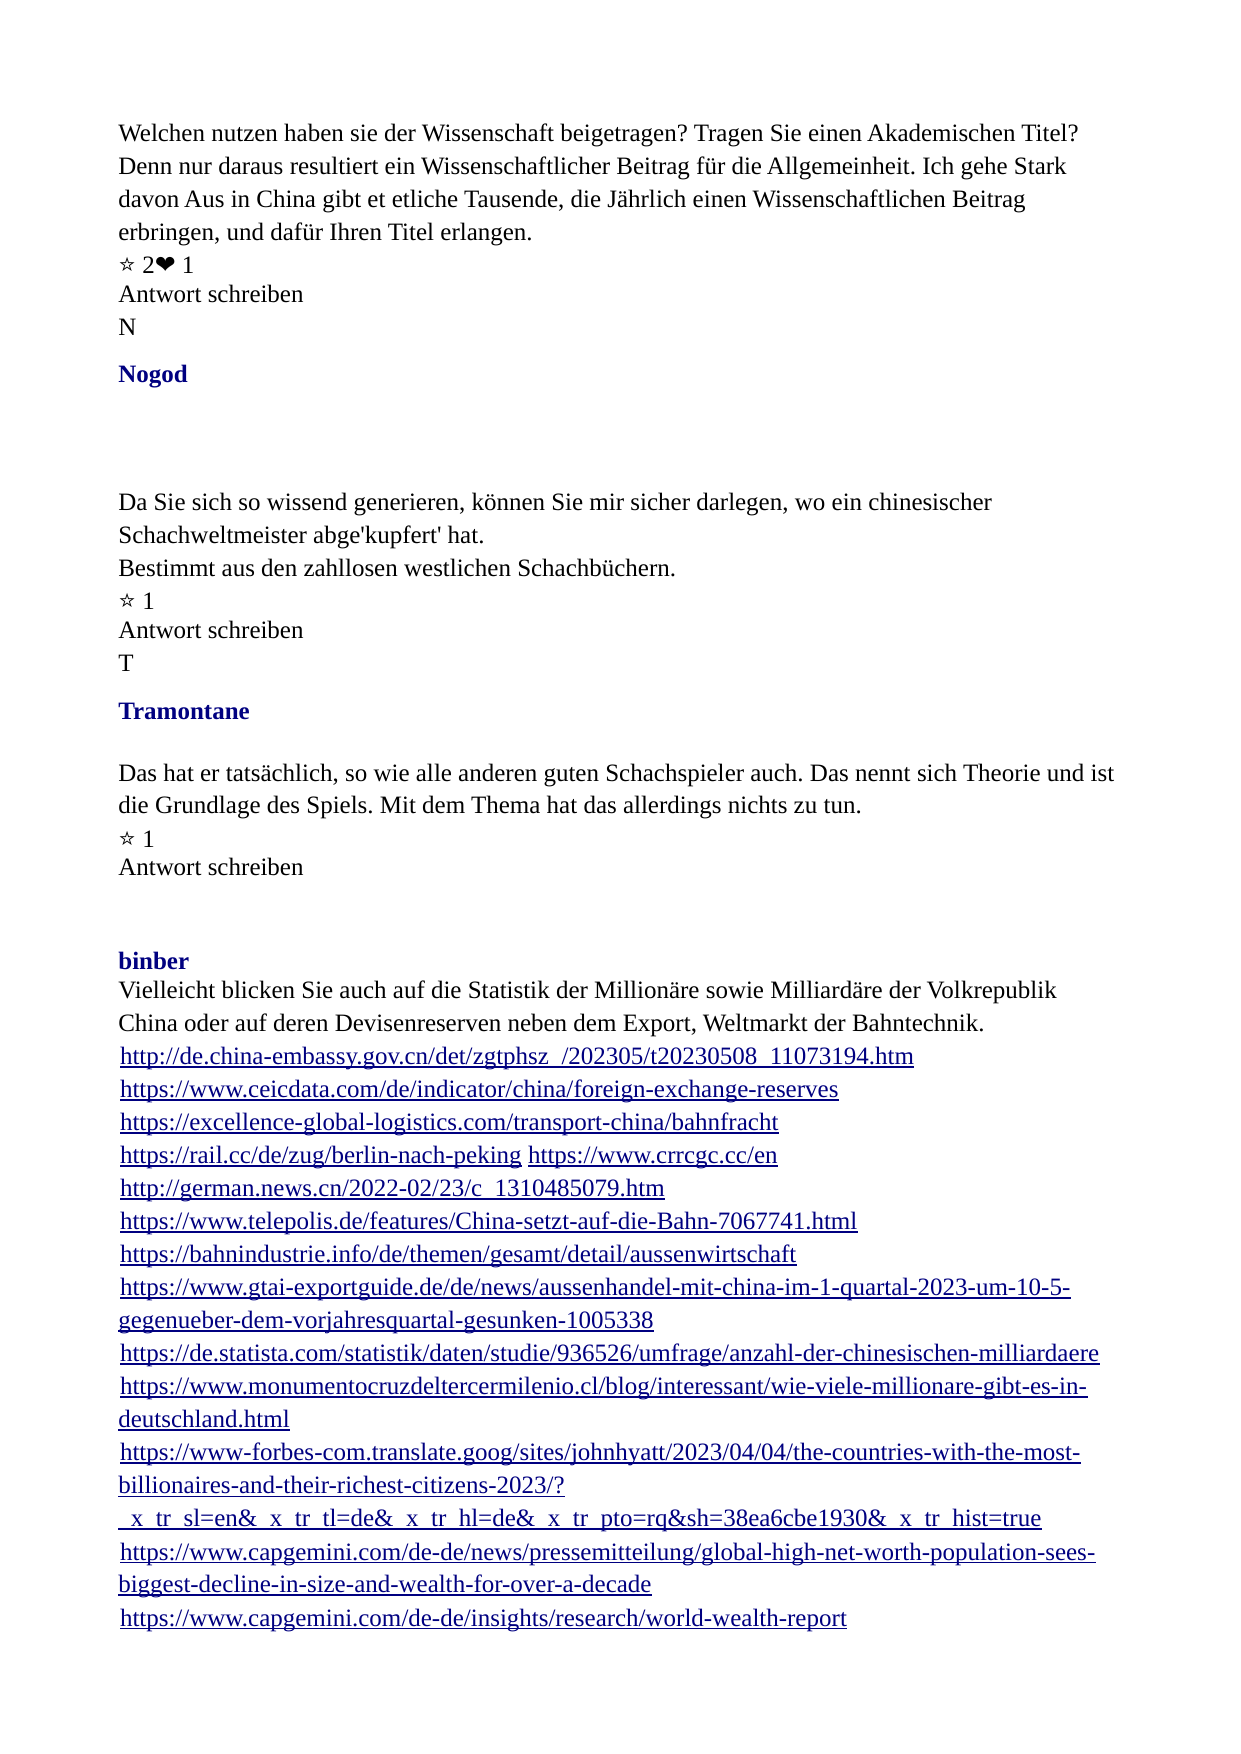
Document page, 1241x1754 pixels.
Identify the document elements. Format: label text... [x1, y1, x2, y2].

text Antwort schreiben [118, 279, 1122, 308]
text Antwort schreiben [118, 852, 1122, 881]
text Das hat er tatsächlich, so wie alle anderen guten Schachspieler auch. Das nennt sich Theorie und ist die Grundlage des Spiels. Mit dem Thema hat das allerdings nichts zu tun. [118, 758, 1122, 819]
text https://www.capgemini.com/de-de/news/pressemitteilung/global-high-net-worth-population-sees-biggest-decline-in-size-and-wealth-for-over-a-decade [118, 1537, 1122, 1598]
text https://rail.cc/de/zug/berlin-nach-peking https://www.crrcgc.cc/en [118, 1140, 1122, 1169]
text https://www.ceicdata.com/de/indicator/china/foreign-exchange-reserves [118, 1074, 1122, 1103]
text https://excellence-global-logistics.com/transport-china/bahnfracht [118, 1107, 1122, 1136]
subtitle Tramontane [118, 696, 1122, 724]
subtitle binber [118, 946, 1122, 975]
text Vielleicht blicken Sie auch auf die Statistik der Millionäre sowie Milliardäre der Volkrepublik China oder auf deren Devisenreserven neben dem Export, Weltmarkt der Bahntechnik. [118, 975, 1122, 1037]
text https://www-forbes-com.translate.goog/sites/johnhyatt/2023/04/04/the-countries-with-the-most-billionaires-and-their-richest-citizens-2023/?_x_tr_sl=en&_x_tr_tl=de&_x_tr_hl=de&_x_tr_pto=rq&sh=38ea6cbe1930&_x_tr_hist=true [118, 1437, 1122, 1532]
text https://www.telepolis.de/features/China-setzt-auf-die-Bahn-7067741.html [118, 1206, 1122, 1235]
text Welchen nutzen haben sie der Wissenschaft beigetragen? Tragen Sie einen Akademischen Titel? Denn nur daraus resultiert ein Wissenschaftlicher Beitrag für die Allgemeinheit. Ich gehe Stark davon Aus in China gibt et etliche Tausende, die Jährlich einen Wissenschaftlichen Beitrag erbringen, und dafür Ihren Titel erlangen. [118, 118, 1122, 246]
text Da Sie sich so wissend generieren, können Sie mir sicher darlegen, wo ein chinesischer Schachweltmeister abge'kupfert' hat. [118, 487, 1122, 549]
text T [118, 648, 1122, 677]
text ⭐️ 1 [118, 586, 1122, 615]
text Bestimmt aus den zahllosen westlichen Schachbüchern. [118, 553, 1122, 582]
text Antwort schreiben [118, 615, 1122, 644]
text https://www.gtai-exportguide.de/de/news/aussenhandel-mit-china-im-1-quartal-2023-um-10-5-gegenueber-dem-vorjahresquartal-gesunken-1005338 [118, 1272, 1122, 1334]
text N [118, 312, 1122, 341]
text ⭐️ 2❤️ 1 [118, 250, 1122, 279]
text https://www.monumentocruzdeltercermilenio.cl/blog/interessant/wie-viele-millionare-gibt-es-in-deutschland.html [118, 1371, 1122, 1433]
text https://www.capgemini.com/de-de/insights/research/world-wealth-report [118, 1603, 1122, 1631]
subtitle Nogod [118, 359, 1122, 388]
text https://bahnindustrie.info/de/themen/gesamt/detail/aussenwirtschaft [118, 1239, 1122, 1268]
text https://de.statista.com/statistik/daten/studie/936526/umfrage/anzahl-der-chinesischen-milliardaere [118, 1338, 1122, 1367]
text ⭐️ 1 [118, 824, 1122, 852]
text http://german.news.cn/2022-02/23/c_1310485079.htm [118, 1173, 1122, 1202]
text http://de.china-embassy.gov.cn/det/zgtphsz_/202305/t20230508_11073194.htm [118, 1041, 1122, 1070]
